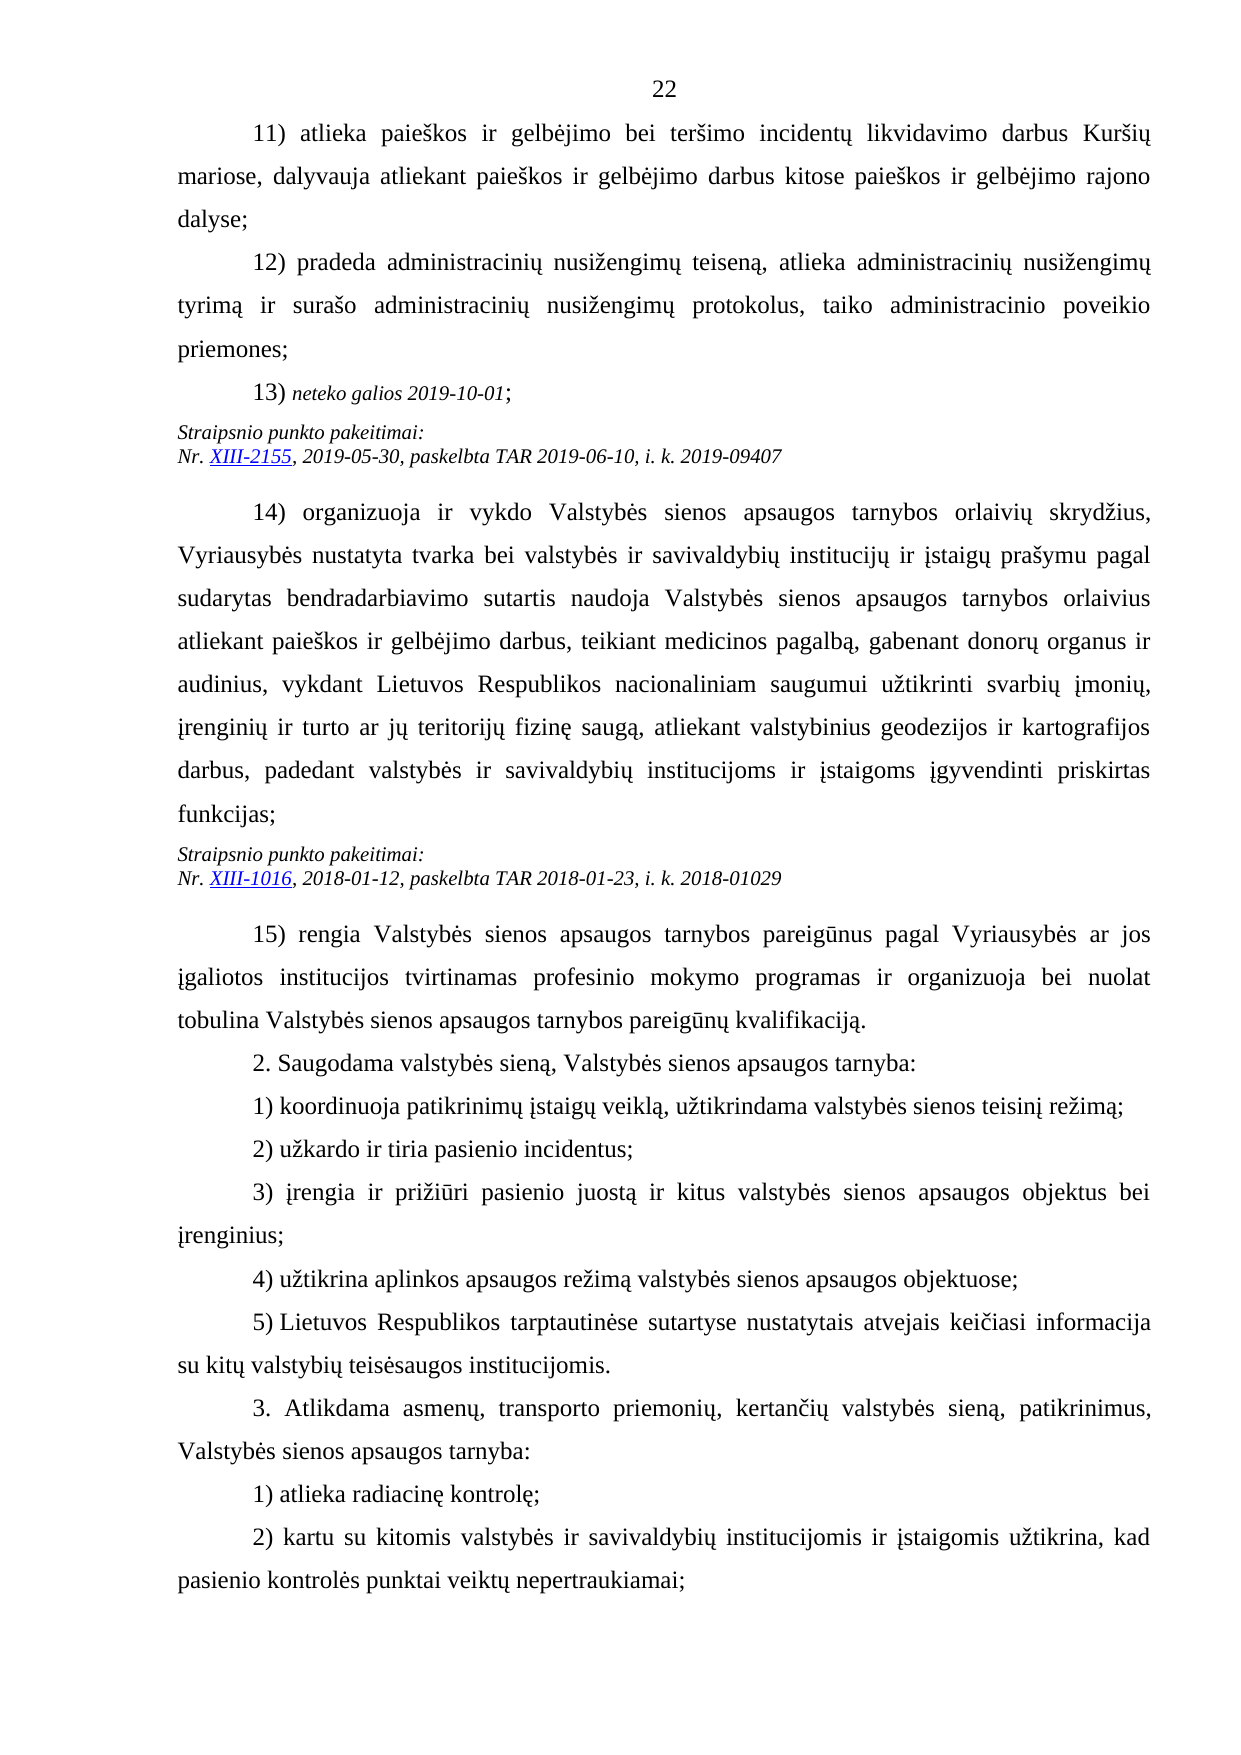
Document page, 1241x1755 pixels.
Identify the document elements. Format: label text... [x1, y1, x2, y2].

text 1) koordinuoja patikrinimų įstaigų veiklą, užtikrindama valstybės sienos teisinį režimą; [177, 1091, 1152, 1120]
text 5) Lietuvos Respublikos tarptautinėse sutartyse nustatytais atvejais keičiasi informacija su kitų valstybių teisėsaugos institucijomis. [177, 1307, 1152, 1379]
text 11) atlieka paieškos ir gelbėjimo bei teršimo incidentų likvidavimo darbus Kuršių mariose, dalyvauja atliekant paieškos ir gelbėjimo darbus kitose paieškos ir gelbėjimo rajono dalyse; [177, 118, 1152, 233]
text 15) rengia Valstybės sienos apsaugos tarnybos pareigūnus pagal Vyriausybės ar jos įgaliotos institucijos tvirtinamas profesinio mokymo programas ir organizuoja bei nuolat tobulina Valstybės sienos apsaugos tarnybos pareigūnų kvalifikaciją. [177, 919, 1152, 1034]
text Nr. XIII-2155, 2019-05-30, paskelbta TAR 2019-06-10, i. k. 2019-09407 [177, 444, 1152, 468]
text 3) įrengia ir prižiūri pasienio juostą ir kitus valstybės sienos apsaugos objektus bei įrenginius; [177, 1177, 1152, 1249]
text 2) užkardo ir tiria pasienio incidentus; [177, 1134, 1152, 1163]
text 4) užtikrina aplinkos apsaugos režimą valstybės sienos apsaugos objektuose; [177, 1264, 1152, 1292]
text Nr. XIII-1016, 2018-01-12, paskelbta TAR 2018-01-23, i. k. 2018-01029 [177, 866, 1152, 890]
text 2) kartu su kitomis valstybės ir savivaldybių institucijomis ir įstaigomis užtikrina, kad pasienio kontrolės punktai veiktų nepertraukiamai; [177, 1522, 1152, 1594]
text 14) organizuoja ir vykdo Valstybės sienos apsaugos tarnybos orlaivių skrydžius, Vyriausybės nustatyta tvarka bei valstybės ir savivaldybių institucijų ir įstaigų prašymu pagal sudarytas bendradarbiavimo sutartis naudoja Valstybės sienos apsaugos tarnybos orlaivius atliekant paieškos ir gelbėjimo darbus, teikiant medicinos pagalbą, gabenant donorų organus ir audinius, vykdant Lietuvos Respublikos nacionaliniam saugumui užtikrinti svarbių įmonių, įrenginių ir turto ar jų teritorijų fizinę saugą, atliekant valstybinius geodezijos ir kartografijos darbus, padedant valstybės ir savivaldybių institucijoms ir įstaigoms įgyvendinti priskirtas funkcijas; [177, 497, 1152, 827]
text 12) pradeda administracinių nusižengimų teiseną, atlieka administracinių nusižengimų tyrimą ir surašo administracinių nusižengimų protokolus, taiko administracinio poveikio priemones; [177, 247, 1152, 362]
text Straipsnio punkto pakeitimai: [177, 842, 1152, 866]
text Straipsnio punkto pakeitimai: [177, 420, 1152, 444]
text 3. Atlikdama asmenų, transporto priemonių, kertančių valstybės sieną, patikrinimus, Valstybės sienos apsaugos tarnyba: [177, 1393, 1152, 1465]
text 13) neteko galios 2019-10-01; [177, 377, 1152, 406]
text 1) atlieka radiacinę kontrolę; [177, 1479, 1152, 1508]
text 2. Saugodama valstybės sieną, Valstybės sienos apsaugos tarnyba: [177, 1048, 1152, 1077]
